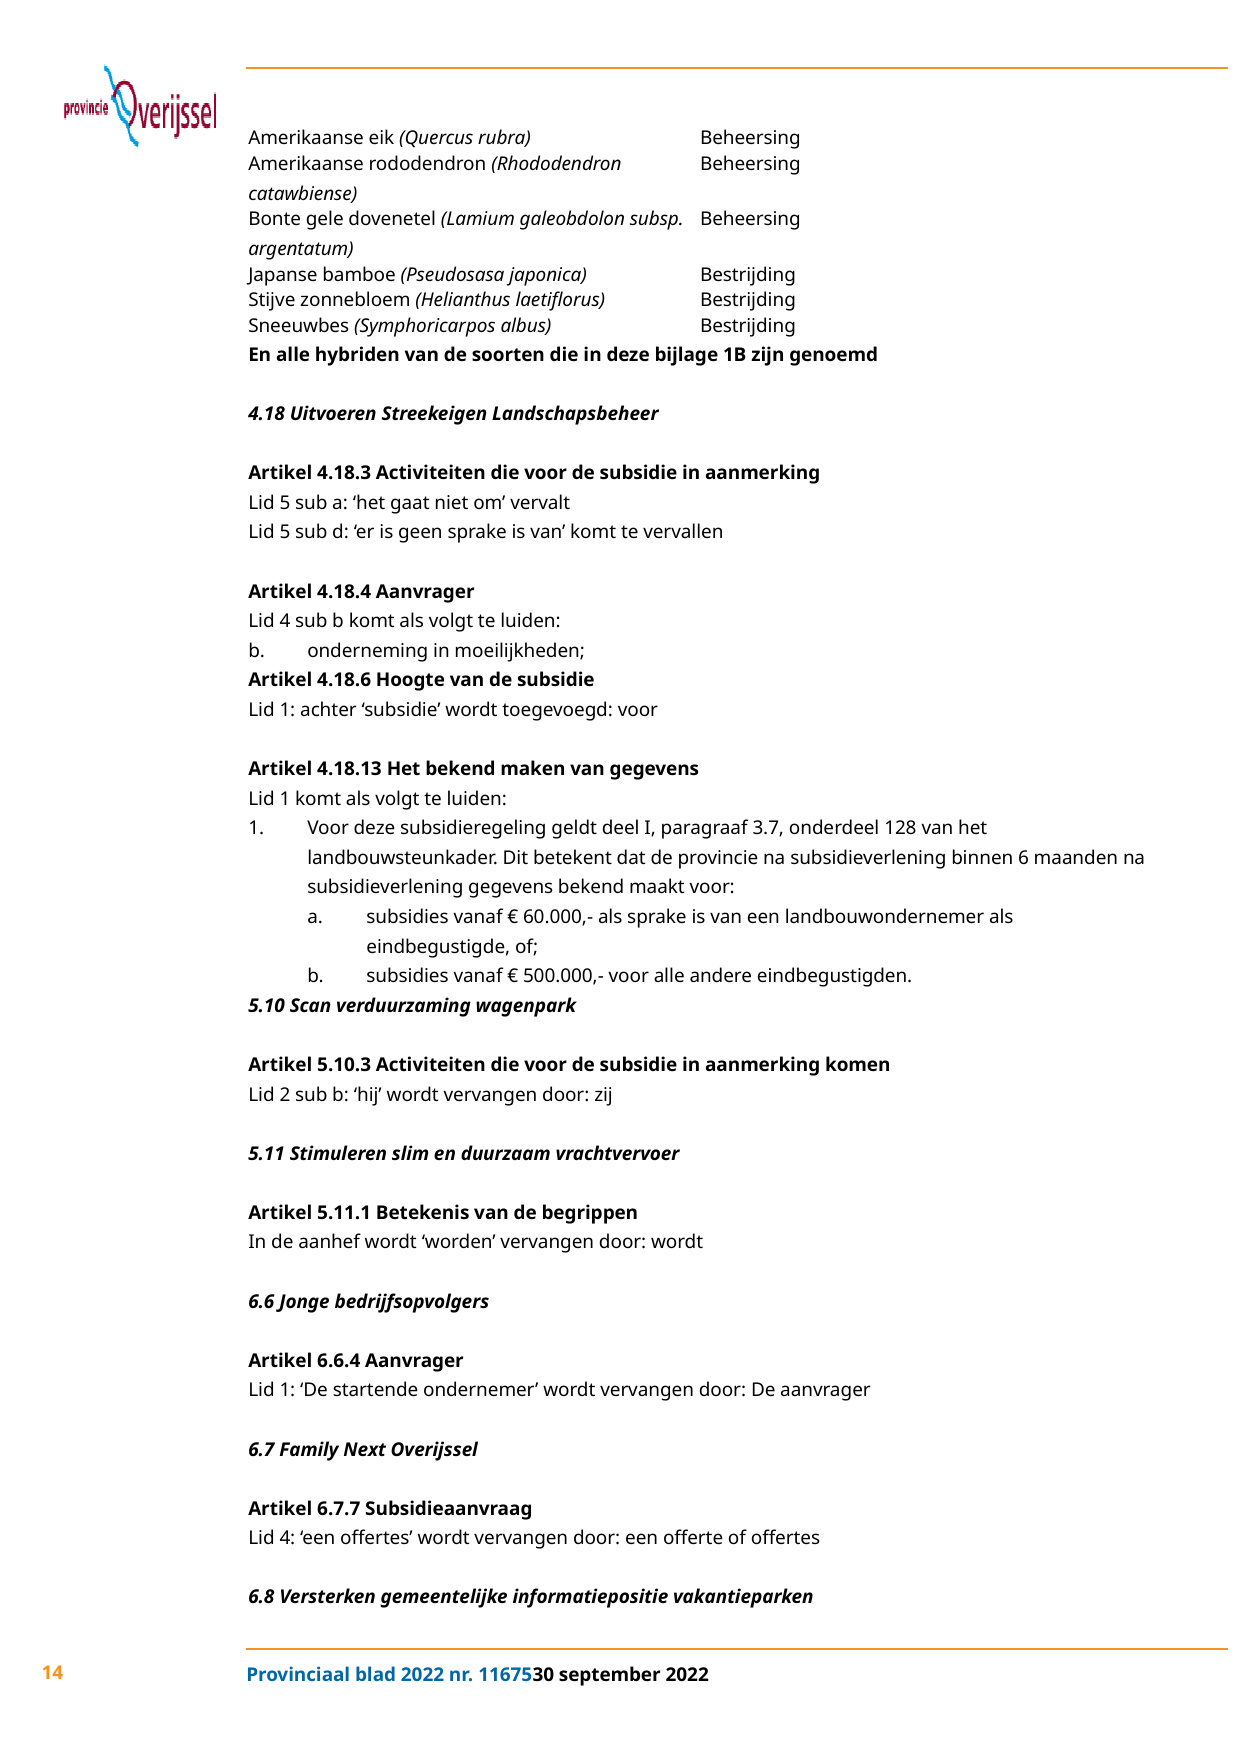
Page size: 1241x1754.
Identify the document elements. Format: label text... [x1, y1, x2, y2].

text En alle hybriden van de soorten die in deze bijlage 1B zijn genoemd [248, 341, 1152, 367]
table_cell Bestrijding [700, 312, 1152, 338]
text Lid 1: ‘De startende ondernemer’ wordt vervangen door: De aanvrager [248, 1377, 1152, 1402]
list Voor deze subsidieregeling geldt deel I, paragraaf 3.7, onderdeel 128 van het landbouwsteunkader. Dit betekent dat de provincie na subsidieverlening binnen 6 maanden na subsidieverlening gegevens bekend maakt voor: [248, 814, 1152, 899]
text 6.8 Versterken gemeentelijke informatiepositie vakantieparken [248, 1584, 1152, 1609]
text Lid 4: ‘een offertes’ wordt vervangen door: een offerte of offertes [248, 1524, 1152, 1550]
table_cell Beheersing [700, 150, 1152, 206]
table_cell Sneeuwbes (Symphoricarpos albus) [248, 312, 700, 338]
list subsidies vanaf € 60.000,- als sprake is van een landbouwondernemer als eindbegustigde, of; [307, 903, 1152, 959]
list onderneming in moeilijkheden; [248, 637, 1152, 663]
table_header Beheersing [700, 125, 1152, 150]
text Artikel 6.6.4 Aanvrager [248, 1347, 1152, 1373]
text Lid 1: achter ‘subsidie’ wordt toegevoegd: voor [248, 696, 1152, 722]
list subsidies vanaf € 500.000,- voor alle andere eindbegustigden. [307, 962, 1152, 988]
table_cell Bestrijding [700, 261, 1152, 287]
table_cell Amerikaanse rododendron (Rhododendron catawbiense) [248, 150, 700, 206]
picture [41, 47, 231, 172]
text 6.7 Family Next Overijssel [248, 1436, 1152, 1462]
text 5.11 Stimuleren slim en duurzaam vrachtvervoer [248, 1140, 1152, 1166]
text Artikel 4.18.6 Hoogte van de subsidie [248, 667, 1152, 692]
text Artikel 5.10.3 Activiteiten die voor de subsidie in aanmerking komen [248, 1051, 1152, 1077]
text 5.10 Scan verduurzaming wagenpark [248, 992, 1152, 1018]
text Artikel 4.18.3 Activiteiten die voor de subsidie in aanmerking [248, 459, 1152, 485]
text Artikel 5.11.1 Betekenis van de begrippen [248, 1199, 1152, 1225]
text In de aanhef wordt ‘worden’ vervangen door: wordt [248, 1229, 1152, 1254]
text Lid 5 sub a: ‘het gaat niet om’ vervalt [248, 489, 1152, 515]
text Lid 5 sub d: ‘er is geen sprake is van’ komt te vervallen [248, 519, 1152, 544]
text 6.6 Jonge bedrijfsopvolgers [248, 1288, 1152, 1314]
text Lid 2 sub b: ‘hij’ wordt vervangen door: zij [248, 1081, 1152, 1107]
text Artikel 4.18.4 Aanvrager [248, 578, 1152, 604]
text 4.18 Uitvoeren Streekeigen Landschapsbeheer [248, 400, 1152, 426]
table_cell Stijve zonnebloem (Helianthus laetiflorus) [248, 287, 700, 312]
text Artikel 4.18.13 Het bekend maken van gegevens [248, 755, 1152, 781]
text Artikel 6.7.7 Subsidieaanvraag [248, 1495, 1152, 1521]
table_cell Bonte gele dovenetel (Lamium galeobdolon subsp. argentatum) [248, 206, 700, 261]
table_cell Japanse bamboe (Pseudosasa japonica) [248, 261, 700, 287]
text Lid 1 komt als volgt te luiden: [248, 785, 1152, 811]
table_cell Bestrijding [700, 287, 1152, 312]
text Lid 4 sub b komt als volgt te luiden: [248, 607, 1152, 633]
table_cell Beheersing [700, 206, 1152, 261]
table_header Amerikaanse eik (Quercus rubra) [248, 125, 700, 150]
